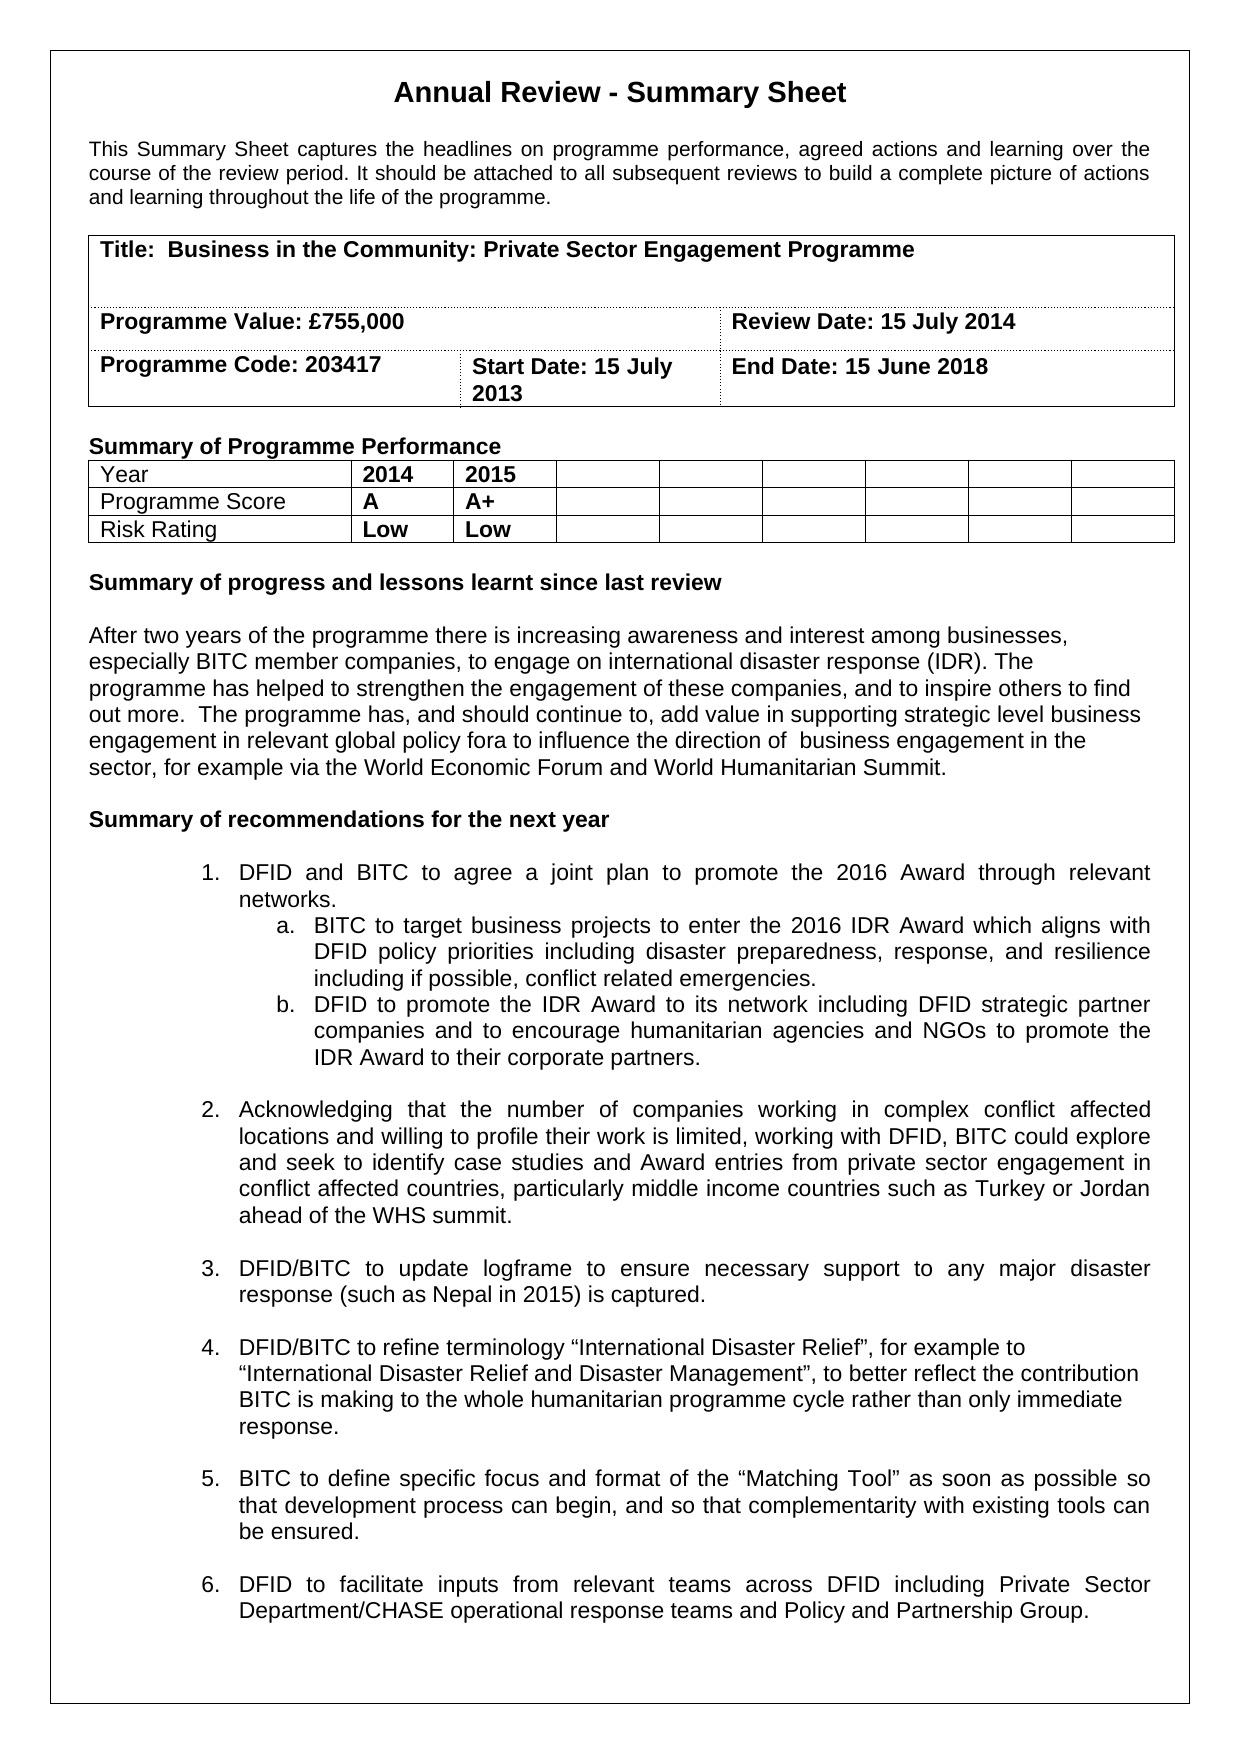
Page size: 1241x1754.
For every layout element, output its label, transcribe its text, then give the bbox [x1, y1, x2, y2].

table_cell A+ [454, 488, 556, 514]
table_cell [969, 488, 1071, 514]
list Acknowledging that the number of companies working in complex conflict affected locations and willing to profile their work is limited, working with DFID, BITC could explore and seek to identify case studies and Award entries from private sector engagement in conflict affected countries, particularly middle income countries such as Turkey or Jordan ahead of the WHS summit. [201, 1096, 1152, 1228]
table_header [763, 461, 865, 487]
table_cell Low [454, 516, 556, 542]
table_header [866, 461, 968, 487]
table_cell Start Date: 15 July 2013 [461, 350, 720, 406]
table_cell Risk Rating [89, 516, 351, 542]
list DFID to promote the IDR Award to its network including DFID strategic partner companies and to encourage humanitarian agencies and NGOs to promote the IDR Award to their corporate partners. [276, 991, 1152, 1070]
table_cell [557, 516, 659, 542]
list DFID to facilitate inputs from relevant teams across DFID including Private Sector Department/CHASE operational response teams and Policy and Partnership Group. [201, 1571, 1152, 1623]
table_cell [866, 516, 968, 542]
table_cell [969, 516, 1071, 542]
table_header [1072, 461, 1174, 487]
list DFID/BITC to refine terminology “International Disaster Relief”, for example to “International Disaster Relief and Disaster Management”, to better reflect the contribution BITC is making to the whole humanitarian programme cycle rather than only immediate response. [201, 1333, 1152, 1439]
list DFID and BITC to agree a joint plan to promote the 2016 Award through relevant networks. [201, 859, 1152, 912]
table_cell Low [352, 516, 453, 542]
text After two years of the programme there is increasing awareness and interest among businesses, especially BITC member companies, to engage on international disaster response (IDR). The programme has helped to strengthen the engagement of these companies, and to inspire others to find out more. The programme has, and should continue to, add value in supporting strategic level business engagement in relevant global policy fora to influence the direction of business engagement in the sector, for example via the World Economic Forum and World Humanitarian Summit. [89, 622, 1152, 780]
table_cell [660, 516, 762, 542]
table_header [660, 461, 762, 487]
list BITC to define specific focus and format of the “Matching Tool” as soon as possible so that development process can begin, and so that complementarity with existing tools can be ensured. [201, 1465, 1152, 1544]
table_cell Programme Score [89, 488, 351, 514]
table_cell [1072, 488, 1174, 514]
table_cell [1072, 516, 1174, 542]
table_header Year [89, 461, 351, 487]
table_cell [763, 488, 865, 514]
table_cell [557, 488, 659, 514]
text Summary of recommendations for the next year [89, 806, 1152, 833]
table_cell Programme Code: 203417 [89, 350, 461, 406]
text Summary of progress and lessons learnt since last review [89, 569, 1152, 596]
table_header [969, 461, 1071, 487]
table_cell Programme Value: £755,000 [89, 307, 720, 350]
table_cell A [352, 488, 453, 514]
table_header 2015 [454, 461, 556, 487]
table_header 2014 [352, 461, 453, 487]
list DFID/BITC to update logframe to ensure necessary support to any major disaster response (such as Nepal in 2015) is captured. [201, 1254, 1152, 1307]
table_cell [763, 516, 865, 542]
text Annual Review - Summary Sheet [89, 75, 1152, 108]
table_cell Review Date: 15 July 2014 [720, 307, 1174, 350]
table_header Title: Business in the Community: Private Sector Engagement Programme [89, 236, 1174, 307]
table_cell End Date: 15 June 2018 [720, 350, 1174, 406]
list BITC to target business projects to enter the 2016 IDR Award which aligns with DFID policy priorities including disaster preparedness, response, and resilience including if possible, conflict related emergencies. [276, 912, 1152, 991]
table_cell [866, 488, 968, 514]
text Summary of Programme Performance [89, 433, 1152, 460]
text This Summary Sheet captures the headlines on programme performance, agreed actions and learning over the course of the review period. It should be attached to all subsequent reviews to build a complete picture of actions and learning throughout the life of the programme. [89, 137, 1152, 209]
table_header [557, 461, 659, 487]
table_cell [660, 488, 762, 514]
